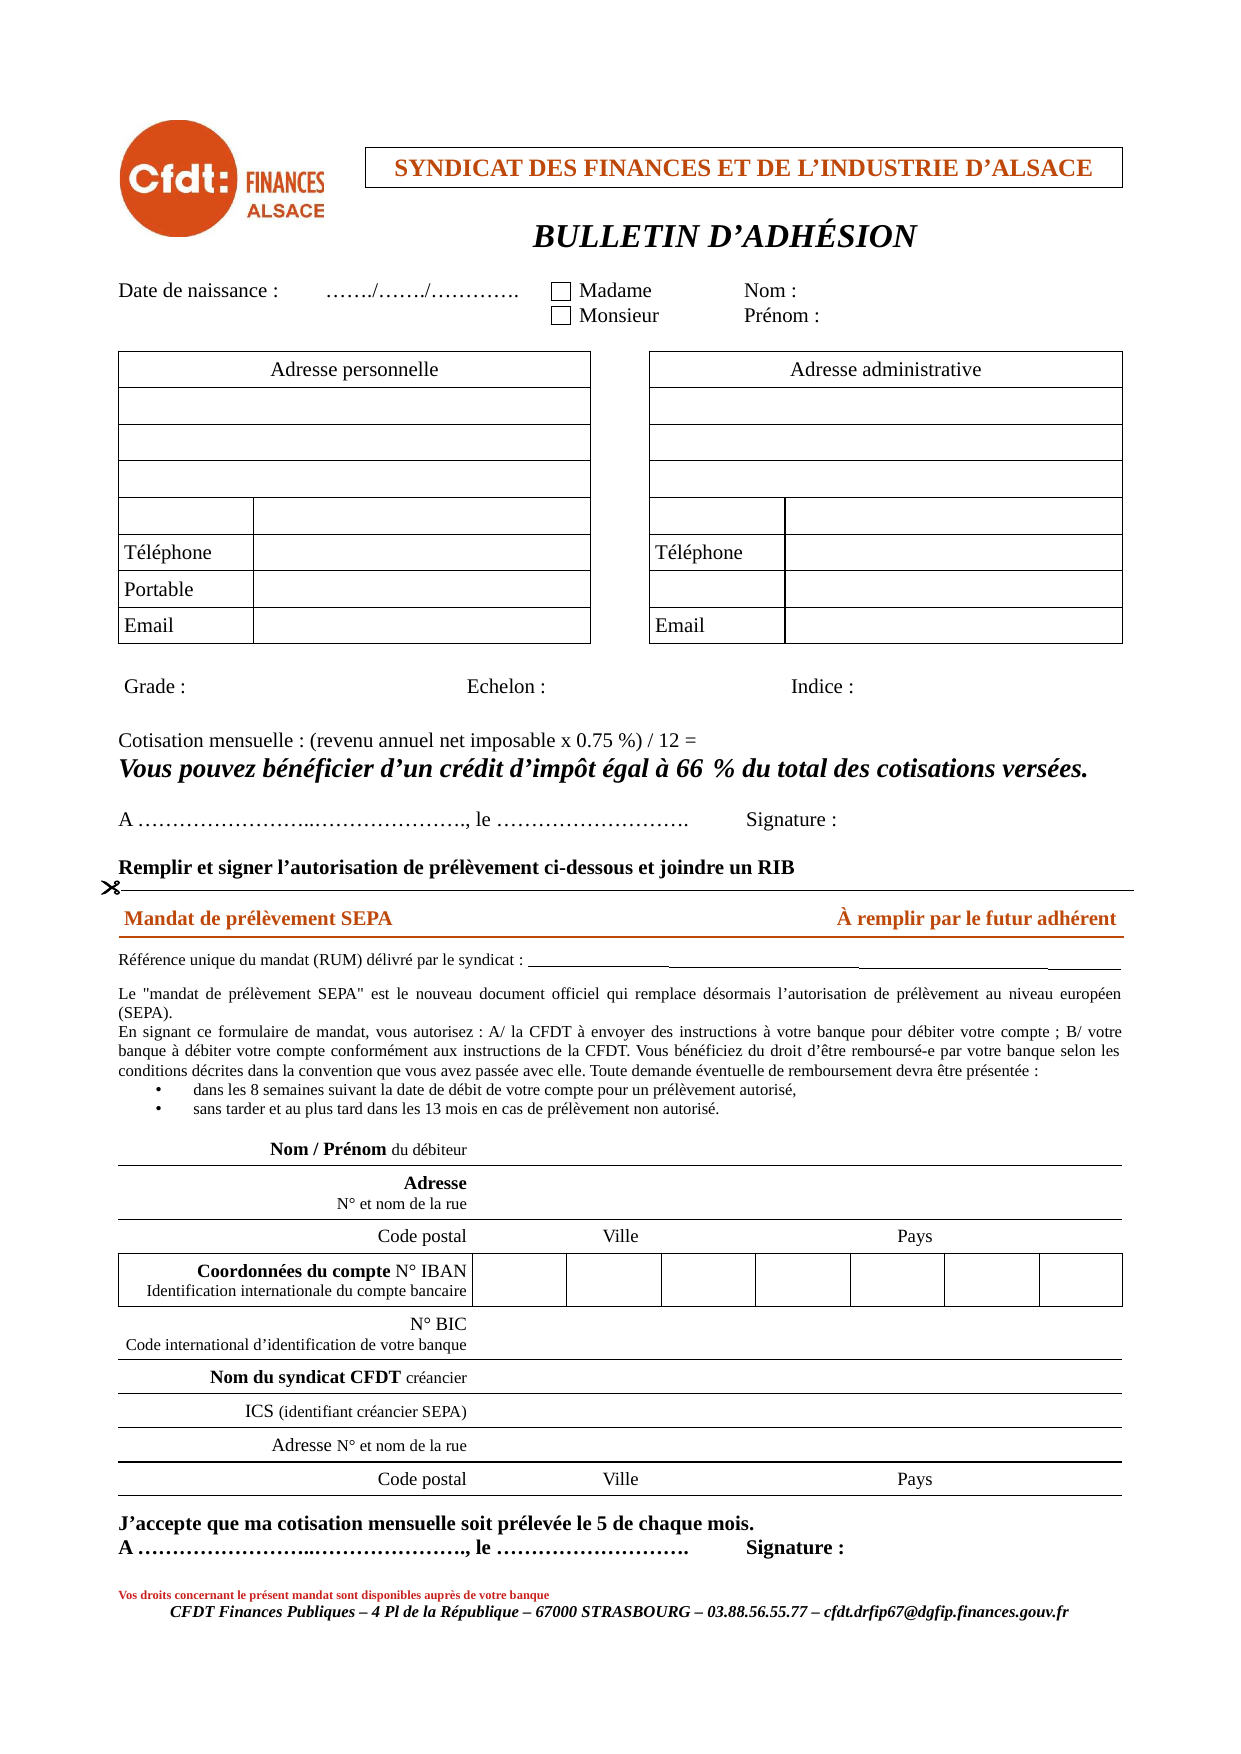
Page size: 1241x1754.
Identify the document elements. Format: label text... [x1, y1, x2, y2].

table_cell [567, 1254, 661, 1306]
table_cell [543, 303, 579, 327]
list sans tarder et au plus tard dans les 13 mois en cas de prélèvement non autorisé. [156, 1099, 1122, 1118]
picture [119, 120, 324, 237]
table_cell Adresse N° et nom de la rue [118, 1428, 472, 1461]
table_cell [473, 1428, 1122, 1461]
table_header [473, 1133, 1122, 1165]
text A ……………………..…………………., le ………………………. Signature : [118, 807, 1122, 831]
table_cell Ville [596, 1463, 891, 1495]
table_cell Email [650, 608, 784, 643]
table_cell Code postal [118, 1220, 472, 1253]
table_cell Coordonnées du compte N° IBAN Identification internationale du compte bancaire [119, 1254, 472, 1306]
table_cell [591, 534, 649, 570]
table_cell [1040, 1254, 1122, 1306]
list dans les 8 semaines suivant la date de débit de votre compte pour un prélèvement autorisé, [156, 1079, 1122, 1099]
table_cell [473, 1360, 1122, 1393]
table_header Nom / Prénom du débiteur [118, 1133, 472, 1165]
table_cell [786, 608, 1122, 643]
table_header Grade : [118, 668, 461, 704]
table_cell [254, 498, 590, 533]
table_cell [591, 387, 649, 424]
table_cell [591, 497, 649, 533]
table_cell Téléphone [119, 535, 253, 570]
text Vous pouvez bénéficier d’un crédit d’impôt égal à 66 % du total des cotisations versées. [118, 752, 1122, 783]
table_cell Adresse N° et nom de la rue [118, 1166, 472, 1219]
table_cell [650, 425, 1122, 460]
table_cell [118, 303, 325, 327]
table_cell [851, 1254, 944, 1306]
text Le "mandat de prélèvement SEPA" est le nouveau document officiel qui remplace désormais l’autorisation de prélèvement au niveau européen (SEPA). [118, 984, 1122, 1022]
table_cell [473, 1463, 596, 1495]
table_cell N° BIC Code international d’identification de votre banque [118, 1307, 472, 1359]
table_header Madame [579, 279, 744, 302]
table_cell [591, 424, 649, 460]
text Référence unique du mandat (RUM) délivré par le syndicat : [118, 950, 1122, 969]
table_header ……./……./…………. [325, 279, 543, 302]
table_cell ICS (identifiant créancier SEPA) [118, 1394, 472, 1427]
table_header SYNDICAT DES FINANCES ET DE L’INDUSTRIE D’ALSACE [366, 148, 1122, 187]
table_cell [473, 1394, 1122, 1427]
table_cell [473, 1166, 1122, 1219]
table_cell [786, 571, 1122, 607]
table_cell [254, 535, 590, 570]
table_cell [119, 498, 253, 533]
table_cell [119, 461, 590, 497]
table_cell Monsieur [579, 303, 744, 327]
table_cell Ville [596, 1220, 891, 1253]
text CFDT Finances Publiques – 4 Pl de la République – 67000 STRASBOURG – 03.88.56.55.77 – cfdt.drfip67@dgfip.finances.gouv.fr [118, 1602, 1122, 1621]
table_cell Code postal [118, 1463, 472, 1495]
table_cell [650, 571, 784, 607]
text J’accepte que ma cotisation mensuelle soit prélevée le 5 de chaque mois. [118, 1511, 1122, 1535]
table_cell [945, 1254, 1039, 1306]
table_header Nom : [744, 279, 1122, 302]
table_header Indice : [785, 668, 1122, 704]
table_cell [650, 461, 1122, 497]
table_header [543, 279, 579, 302]
table_cell Pays [891, 1220, 1122, 1253]
text Vos droits concernant le présent mandat sont disponibles auprès de votre banque [118, 1588, 1122, 1602]
table_cell Pays [891, 1463, 1122, 1495]
table_cell [786, 535, 1122, 570]
table_header Date de naissance : [118, 279, 325, 302]
table_cell [473, 1307, 1122, 1359]
table_cell [325, 303, 543, 327]
table_cell Prénom : [744, 303, 1122, 327]
text  [100, 879, 1122, 900]
table_cell Portable [119, 571, 253, 607]
table_cell [254, 608, 590, 643]
table_header Echelon : [461, 668, 785, 704]
table_cell [591, 570, 649, 607]
table_cell [473, 1254, 566, 1306]
table_cell [756, 1254, 850, 1306]
table_cell [650, 388, 1122, 424]
table_cell [119, 388, 590, 424]
table_cell [650, 498, 784, 533]
text A ……………………..…………………., le ………………………. Signature : [118, 1535, 1122, 1559]
table_cell [254, 571, 590, 607]
table_header À remplir par le futur adhérent [620, 900, 1122, 936]
table_cell [591, 607, 649, 643]
table_cell Téléphone [650, 535, 784, 570]
text Cotisation mensuelle : (revenu annuel net imposable x 0.75 %) / 12 = [118, 728, 1122, 752]
table_header [591, 351, 649, 387]
table_cell [786, 498, 1122, 533]
text En signant ce formulaire de mandat, vous autorisez : A/ la CFDT à envoyer des instructions à votre banque pour débiter votre compte ; B/ votre banque à débiter votre compte conformément aux instructions de la CFDT. Vous bénéficiez du droit d’être remboursé-e par votre banque selon les conditions décrites dans la convention que vous avez passée avec elle. Toute demande éventuelle de remboursement devra être présentée : [118, 1022, 1122, 1079]
table_header Adresse administrative [650, 352, 1122, 387]
text BULLETIN D’ADHÉSION [331, 216, 1122, 254]
text Remplir et signer l’autorisation de prélèvement ci-dessous et joindre un RIB [118, 855, 1122, 879]
table_cell [662, 1254, 755, 1306]
table_cell [591, 460, 649, 497]
table_cell Nom du syndicat CFDT créancier [118, 1360, 472, 1393]
table_cell Email [119, 608, 253, 643]
table_cell [119, 425, 590, 460]
table_header Adresse personnelle [119, 352, 590, 387]
table_cell [473, 1220, 596, 1253]
table_header Mandat de prélèvement SEPA [118, 900, 620, 936]
